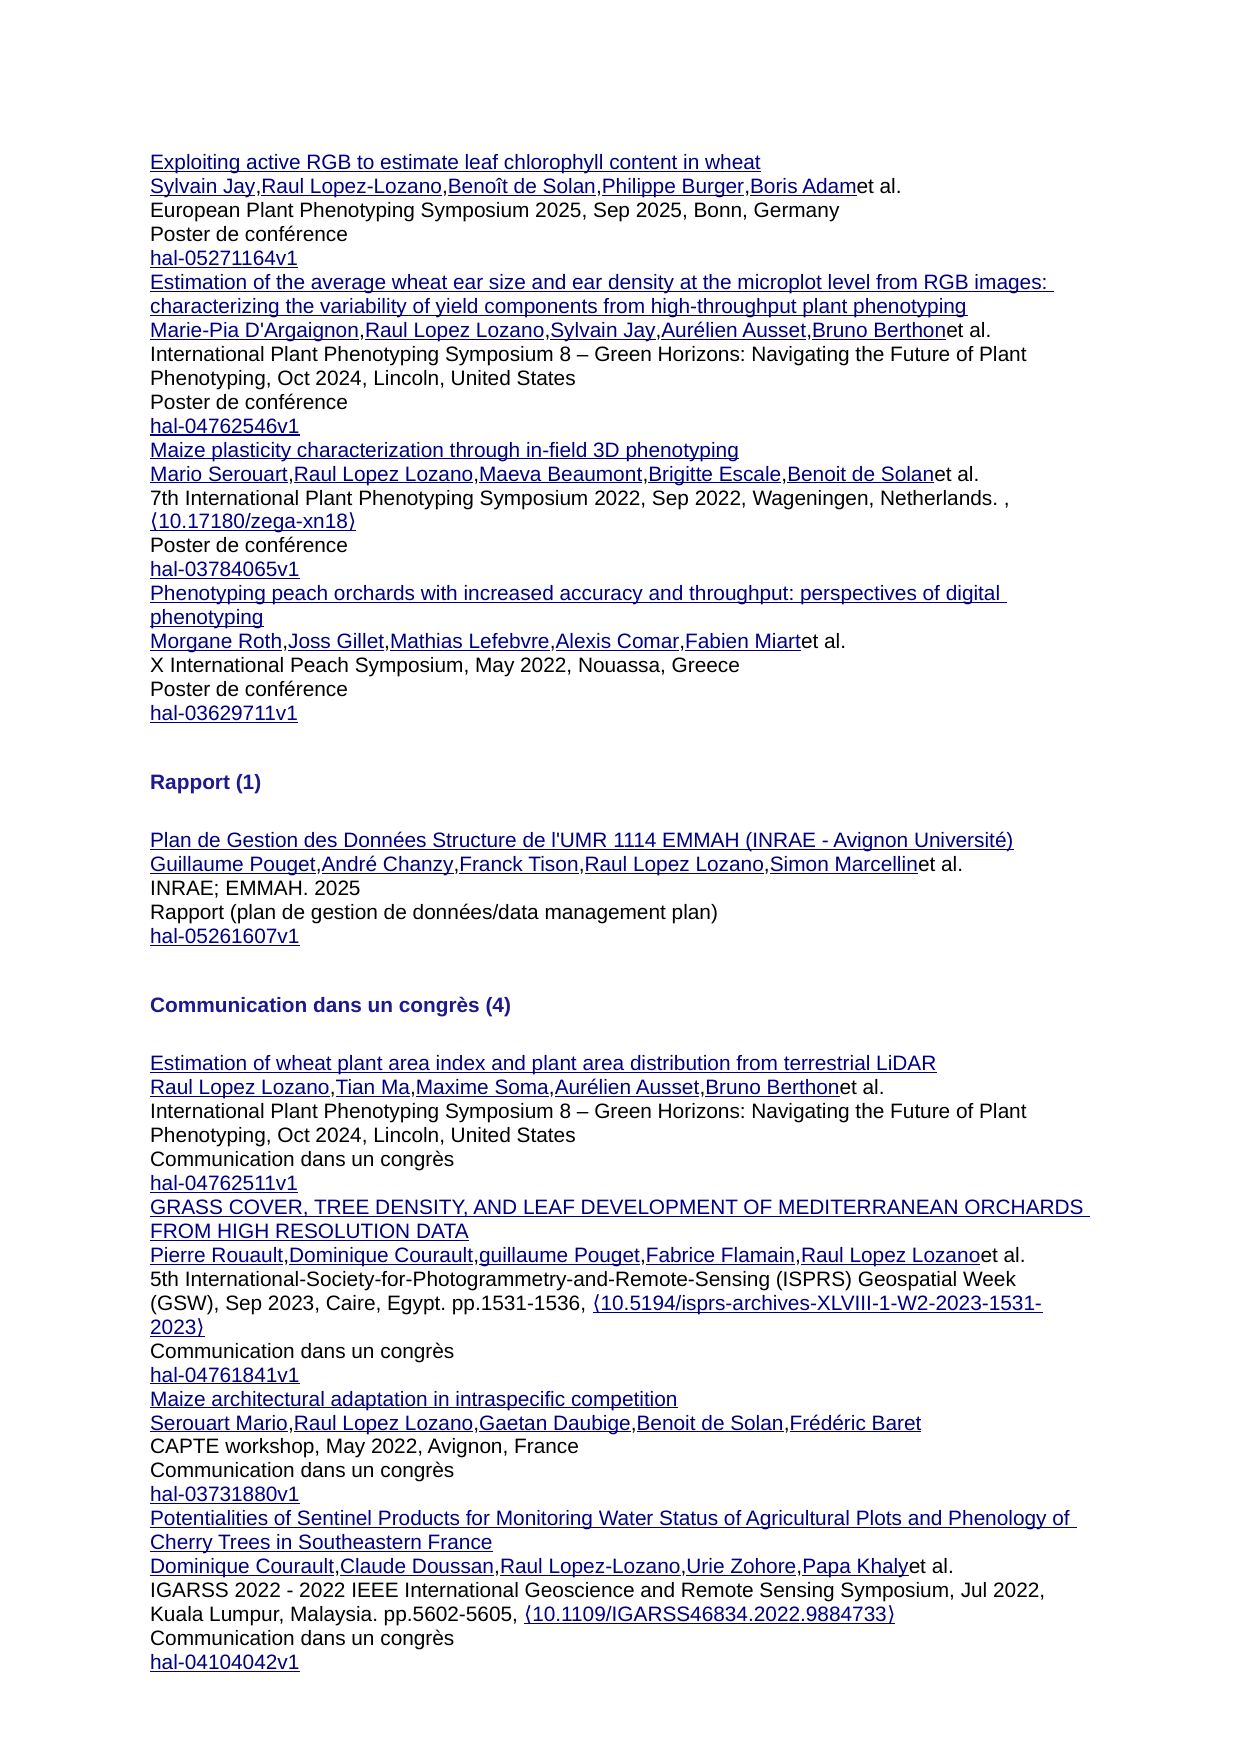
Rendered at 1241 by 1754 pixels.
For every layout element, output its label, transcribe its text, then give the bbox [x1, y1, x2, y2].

table_cell Phenotyping peach orchards with increased accuracy and throughput: perspectives of digital phenotyping Morgane Roth,Joss Gillet,Mathias Lefebvre,Alexis Comar,Fabien Miartet al. X International Peach Symposium, May 2022, Nouassa, Greece Poster de conférence hal-03629711v1 [150, 581, 1090, 725]
table_cell Exploiting active RGB to estimate leaf chlorophyll content in wheat Sylvain Jay,Raul Lopez-Lozano,Benoît de Solan,Philippe Burger,Boris Adamet al. European Plant Phenotyping Symposium 2025, Sep 2025, Bonn, Germany Poster de conférence hal-05271164v1 [150, 150, 1090, 270]
table_cell Maize plasticity characterization through in-field 3D phenotyping Mario Serouart,Raul Lopez Lozano,Maeva Beaumont,Brigitte Escale,Benoit de Solanet al. 7th International Plant Phenotyping Symposium 2022, Sep 2022, Wageningen, Netherlands. , ⟨10.17180/zega-xn18⟩ Poster de conférence hal-03784065v1 [150, 438, 1090, 581]
table_cell Potentialities of Sentinel Products for Monitoring Water Status of Agricultural Plots and Phenology of Cherry Trees in Southeastern France Dominique Courault,Claude Doussan,Raul Lopez-Lozano,Urie Zohore,Papa Khalyet al. IGARSS 2022 - 2022 IEEE International Geoscience and Remote Sensing Symposium, Jul 2022, Kuala Lumpur, Malaysia. pp.5602-5605, ⟨10.1109/IGARSS46834.2022.9884733⟩ Communication dans un congrès hal-04104042v1 [150, 1506, 1090, 1674]
table_cell Maize architectural adaptation in intraspecific competition Serouart Mario,Raul Lopez Lozano,Gaetan Daubige,Benoit de Solan,Frédéric Baret CAPTE workshop, May 2022, Avignon, France Communication dans un congrès hal-03731880v1 [150, 1386, 1090, 1506]
subtitle Communication dans un congrès (4) [150, 993, 1090, 1017]
table_cell FROM HIGH RESOLUTION DATA Pierre Rouault,Dominique Courault,guillaume Pouget,Fabrice Flamain,Raul Lopez Lozanoet al. 5th International-Society-for-Photogrammetry-and-Remote-Sensing (ISPRS) Geospatial Week (GSW), Sep 2023, Caire, Egypt. pp.1531-1536, ⟨10.5194/isprs-archives-XLVIII-1-W2-2023-1531-2023⟩ Communication dans un congrès hal-04761841v1 [150, 1217, 1090, 1386]
table_cell GRASS COVER, TREE DENSITY, AND LEAF DEVELOPMENT OF MEDITERRANEAN ORCHARDS [150, 1195, 1090, 1216]
table_header Estimation of wheat plant area index and plant area distribution from terrestrial LiDAR Raul Lopez Lozano,Tian Ma,Maxime Soma,Aurélien Ausset,Bruno Berthonet al. International Plant Phenotyping Symposium 8 – Green Horizons: Navigating the Future of Plant Phenotyping, Oct 2024, Lincoln, United States Communication dans un congrès hal-04762511v1 [150, 1051, 1090, 1195]
table_header Plan de Gestion des Données Structure de l'UMR 1114 EMMAH (INRAE - Avignon Université) Guillaume Pouget,André Chanzy,Franck Tison,Raul Lopez Lozano,Simon Marcellinet al. INRAE; EMMAH. 2025 Rapport (plan de gestion de données/data management plan) hal-05261607v1 [150, 828, 1090, 948]
subtitle Rapport (1) [150, 770, 1090, 794]
table_cell Estimation of the average wheat ear size and ear density at the microplot level from RGB images: characterizing the variability of yield components from high-throughput plant phenotyping Marie-Pia D'Argaignon,Raul Lopez Lozano,Sylvain Jay,Aurélien Ausset,Bruno Berthonet al. International Plant Phenotyping Symposium 8 – Green Horizons: Navigating the Future of Plant Phenotyping, Oct 2024, Lincoln, United States Poster de conférence hal-04762546v1 [150, 270, 1090, 437]
